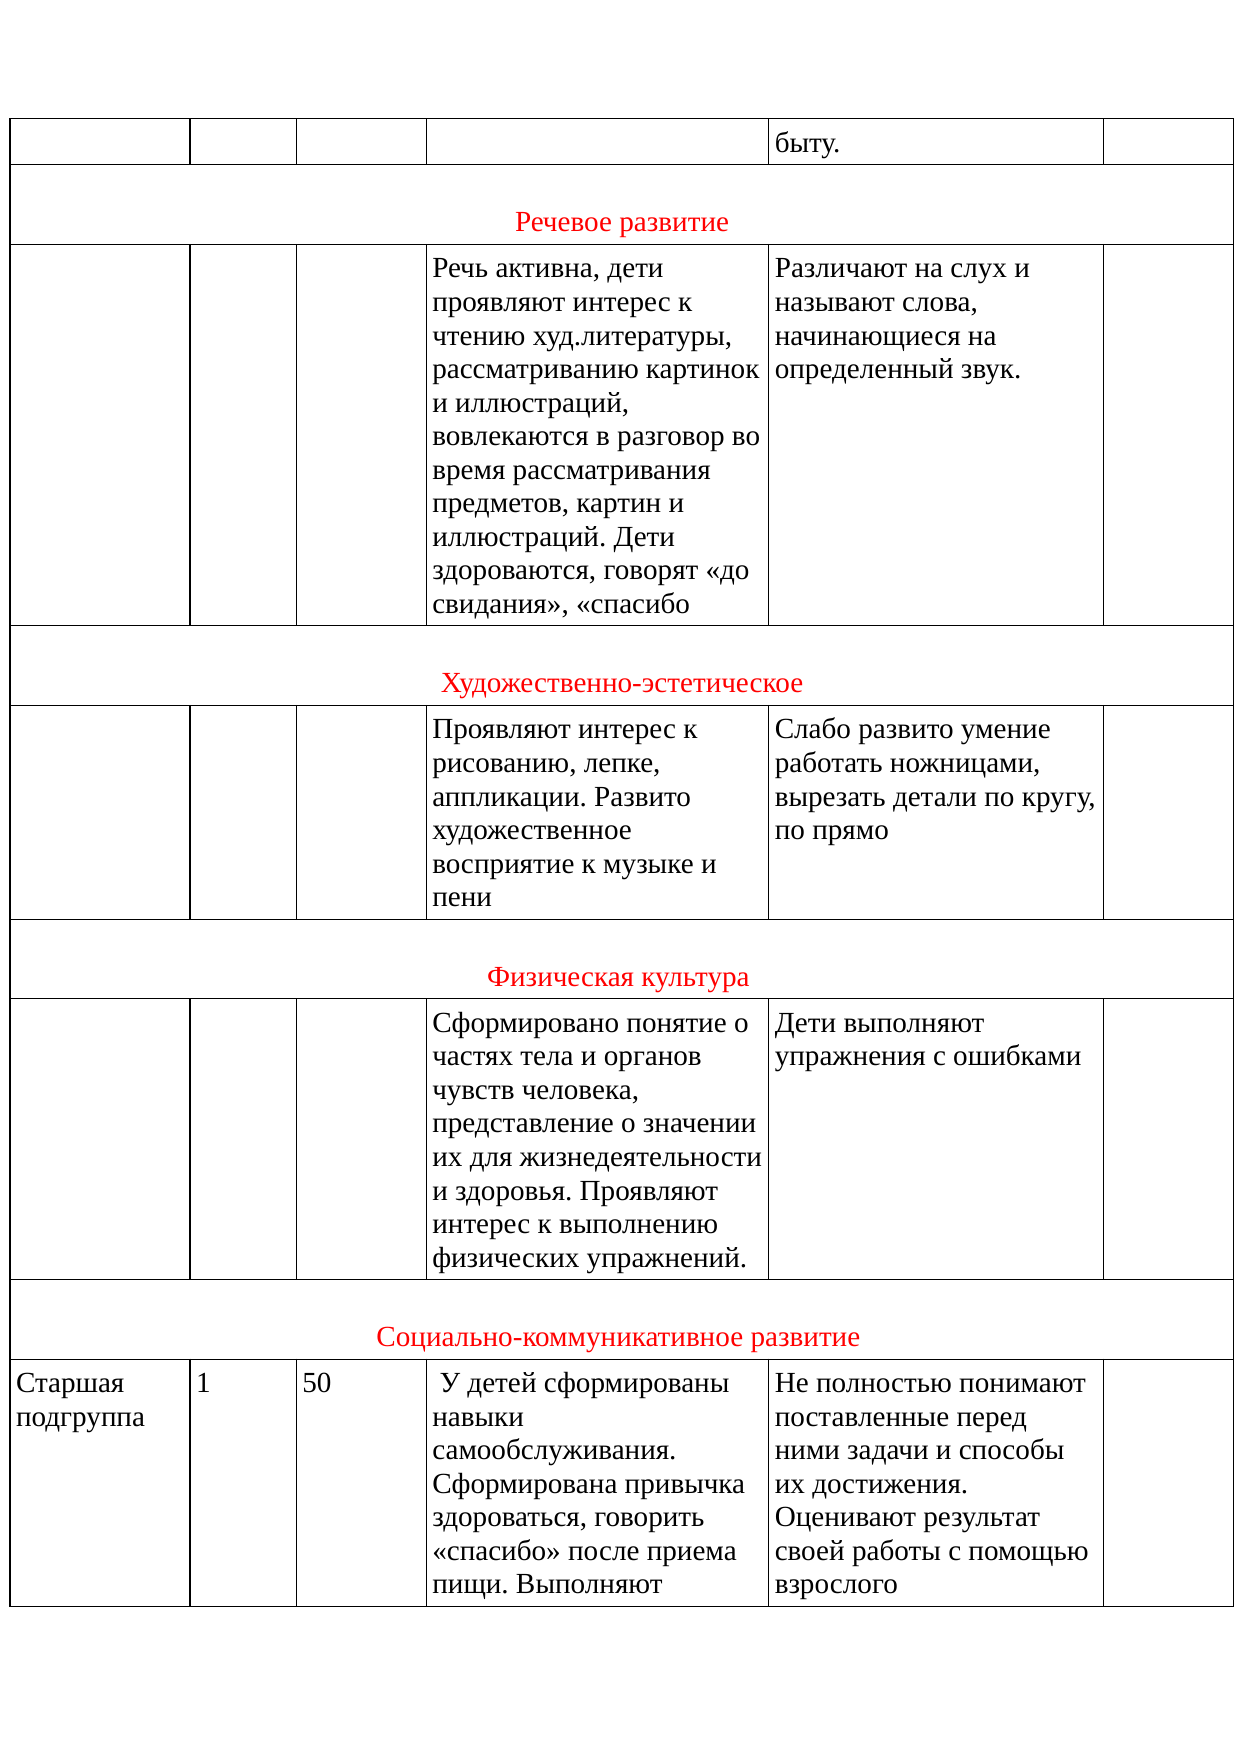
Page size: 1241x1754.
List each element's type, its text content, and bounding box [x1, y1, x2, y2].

table_cell [297, 706, 426, 918]
table_cell Речевое развитие [11, 165, 1233, 244]
table_cell [11, 706, 189, 918]
table_cell Слабо развито умение работать ножницами, вырезать детали по кругу, по прямо [769, 706, 1103, 918]
table_cell [11, 999, 189, 1279]
table_cell У детей сформированы навыки самообслуживания. Сформирована привычка здороваться, говорить «спасибо» после приема пищи. Выполняют [427, 1360, 768, 1606]
table_cell Физическая культура [11, 920, 1233, 998]
table_cell [191, 119, 296, 164]
table_cell [1104, 999, 1233, 1279]
table_cell Проявляют интерес к рисованию, лепке, аппликации. Развито художественное восприятие к музыке и пени [427, 706, 768, 918]
table_cell Различают на слух и называют слова, начинающиеся на определенный звук. [769, 245, 1103, 625]
table_cell 50 [297, 1360, 426, 1606]
table_cell Старшая подгруппа [11, 1360, 189, 1606]
table_cell Речь активна, дети проявляют интерес к чтению худ.литературы, рассматриванию картинок и иллюстраций, вовлекаются в разговор во время рассматривания предметов, картин и иллюстраций. Дети здороваются, говорят «до свидания», «спасибо [427, 245, 768, 625]
table_cell [297, 245, 426, 625]
table_cell Не полностью понимают поставленные перед ними задачи и способы их достижения. Оценивают результат своей работы с помощью взрослого [769, 1360, 1103, 1606]
table_cell [1104, 119, 1233, 164]
table_cell [11, 245, 189, 625]
table_cell быту. [769, 119, 1103, 164]
table_cell Социально-коммуникативное развитие [11, 1280, 1233, 1358]
table_cell Сформировано понятие о частях тела и органов чувств человека, представление о значении их для жизнедеятельности и здоровья. Проявляют интерес к выполнению физических упражнений. [427, 999, 768, 1279]
table_cell [427, 119, 768, 164]
table_cell [297, 119, 426, 164]
table_cell [1104, 706, 1233, 918]
table_cell [191, 999, 296, 1279]
table_cell [191, 706, 296, 918]
table_cell [191, 245, 296, 625]
table_cell [1104, 245, 1233, 625]
table_cell 1 [191, 1360, 296, 1606]
table_cell [1104, 1360, 1233, 1606]
table_cell [11, 119, 189, 164]
table_cell Дети выполняют упражнения с ошибками [769, 999, 1103, 1279]
table_cell Художественно-эстетическое [11, 626, 1233, 705]
table_cell [297, 999, 426, 1279]
